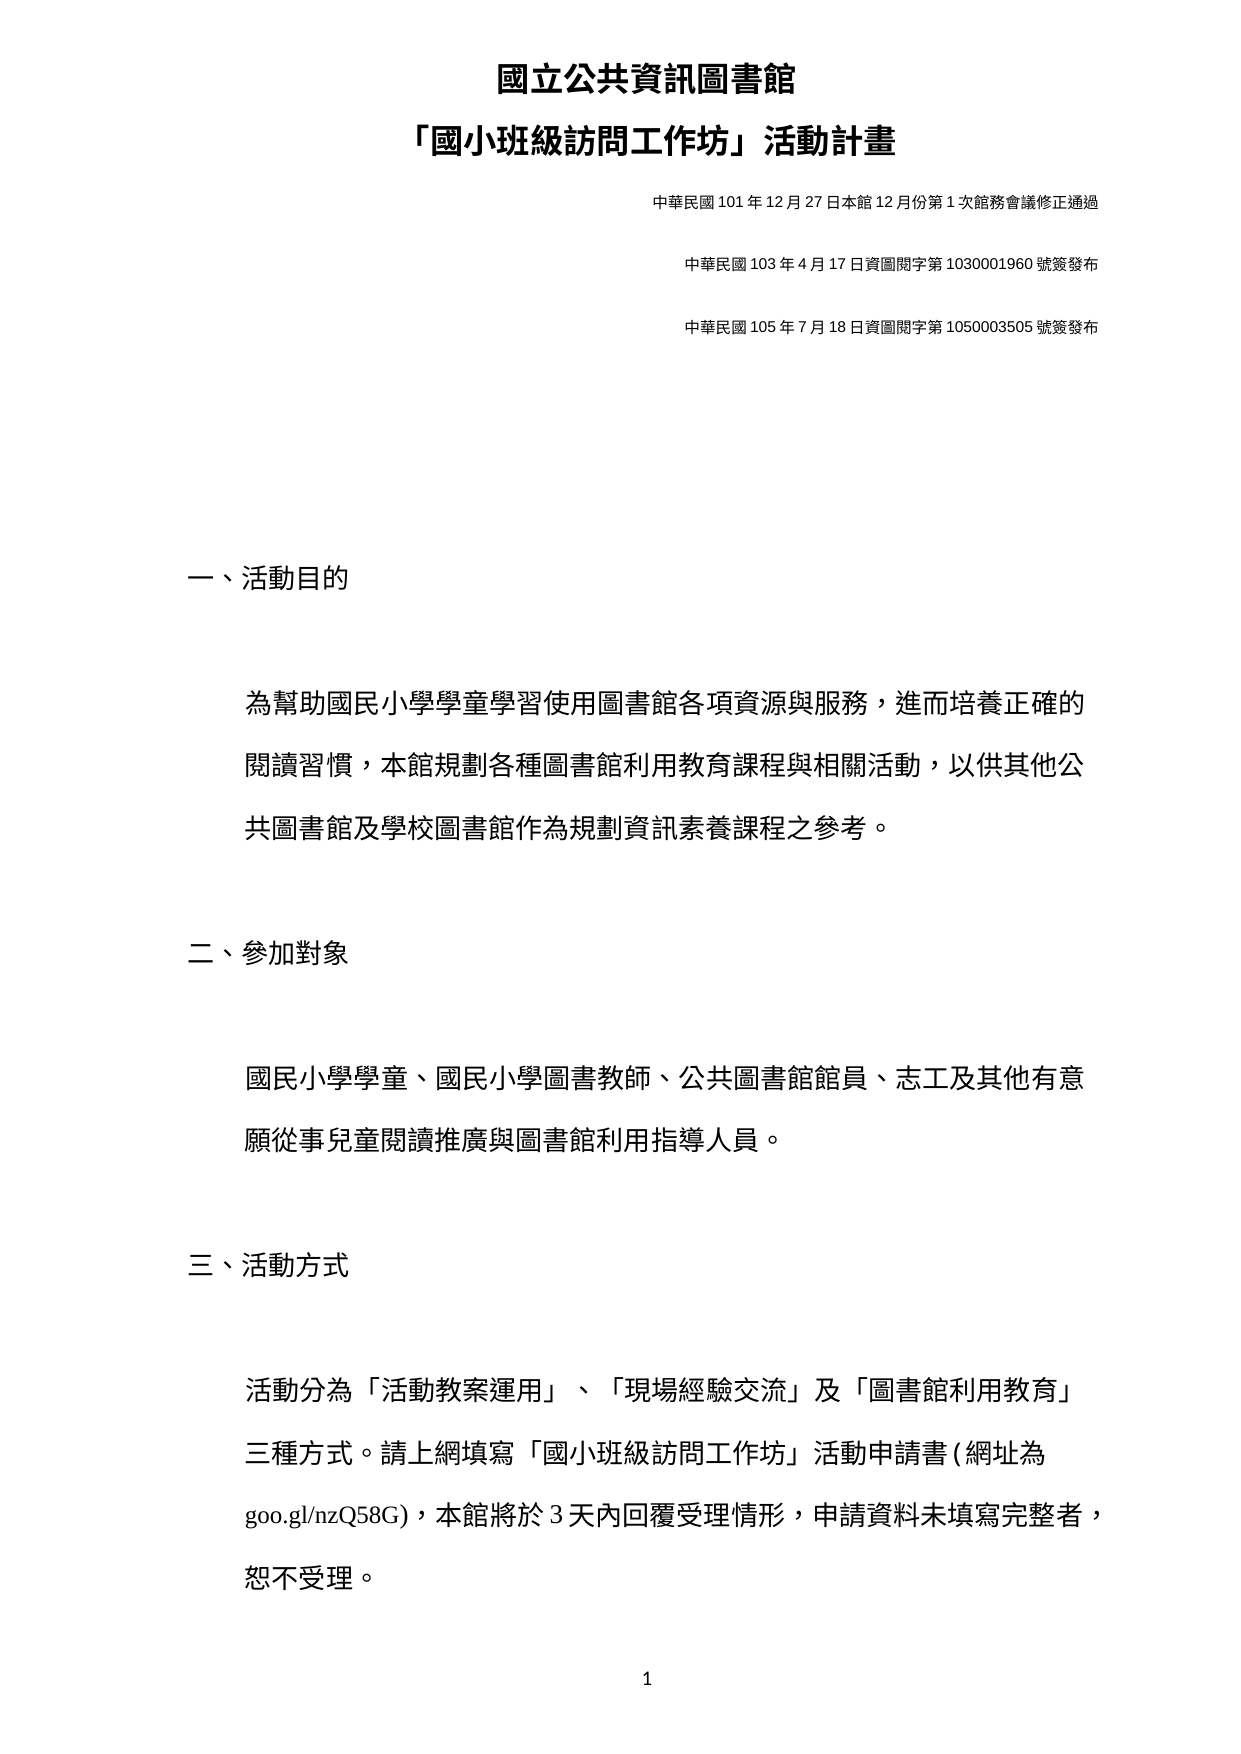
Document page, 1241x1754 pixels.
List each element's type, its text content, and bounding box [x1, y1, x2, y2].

text 一、活動目的 [187, 535, 1106, 597]
text 活動分為「活動教案運用」、「現場經驗交流」及「圖書館利用教育」三種方式。請上網填寫「國小班級訪問工作坊」活動申請書(網址為goo.gl/nzQ58G)，本館將於3天內回覆受理情形，申請資料未填寫完整者，恕不受理。 [244, 1347, 1106, 1597]
text 三、活動方式 [187, 1222, 1106, 1285]
text 中華民國105年7月18日資圖閱字第1050003505號簽發布 [187, 285, 1098, 347]
text 中華民國101年12月27日本館12月份第1次館務會議修正通過 [187, 160, 1098, 222]
text 為幫助國民小學學童學習使用圖書館各項資源與服務，進而培養正確的閱讀習慣，本館規劃各種圖書館利用教育課程與相關活動，以供其他公共圖書館及學校圖書館作為規劃資訊素養課程之參考。 [244, 660, 1106, 847]
text 國立公共資訊圖書館 [187, 35, 1106, 97]
text 「國小班級訪問工作坊」活動計畫 [187, 97, 1106, 160]
text 中華民國103年4月17日資圖閱字第1030001960號簽發布 [187, 222, 1098, 285]
text 二、參加對象 [187, 910, 1106, 972]
text 國民小學學童、國民小學圖書教師、公共圖書館館員、志工及其他有意願從事兒童閱讀推廣與圖書館利用指導人員。 [244, 1035, 1106, 1160]
